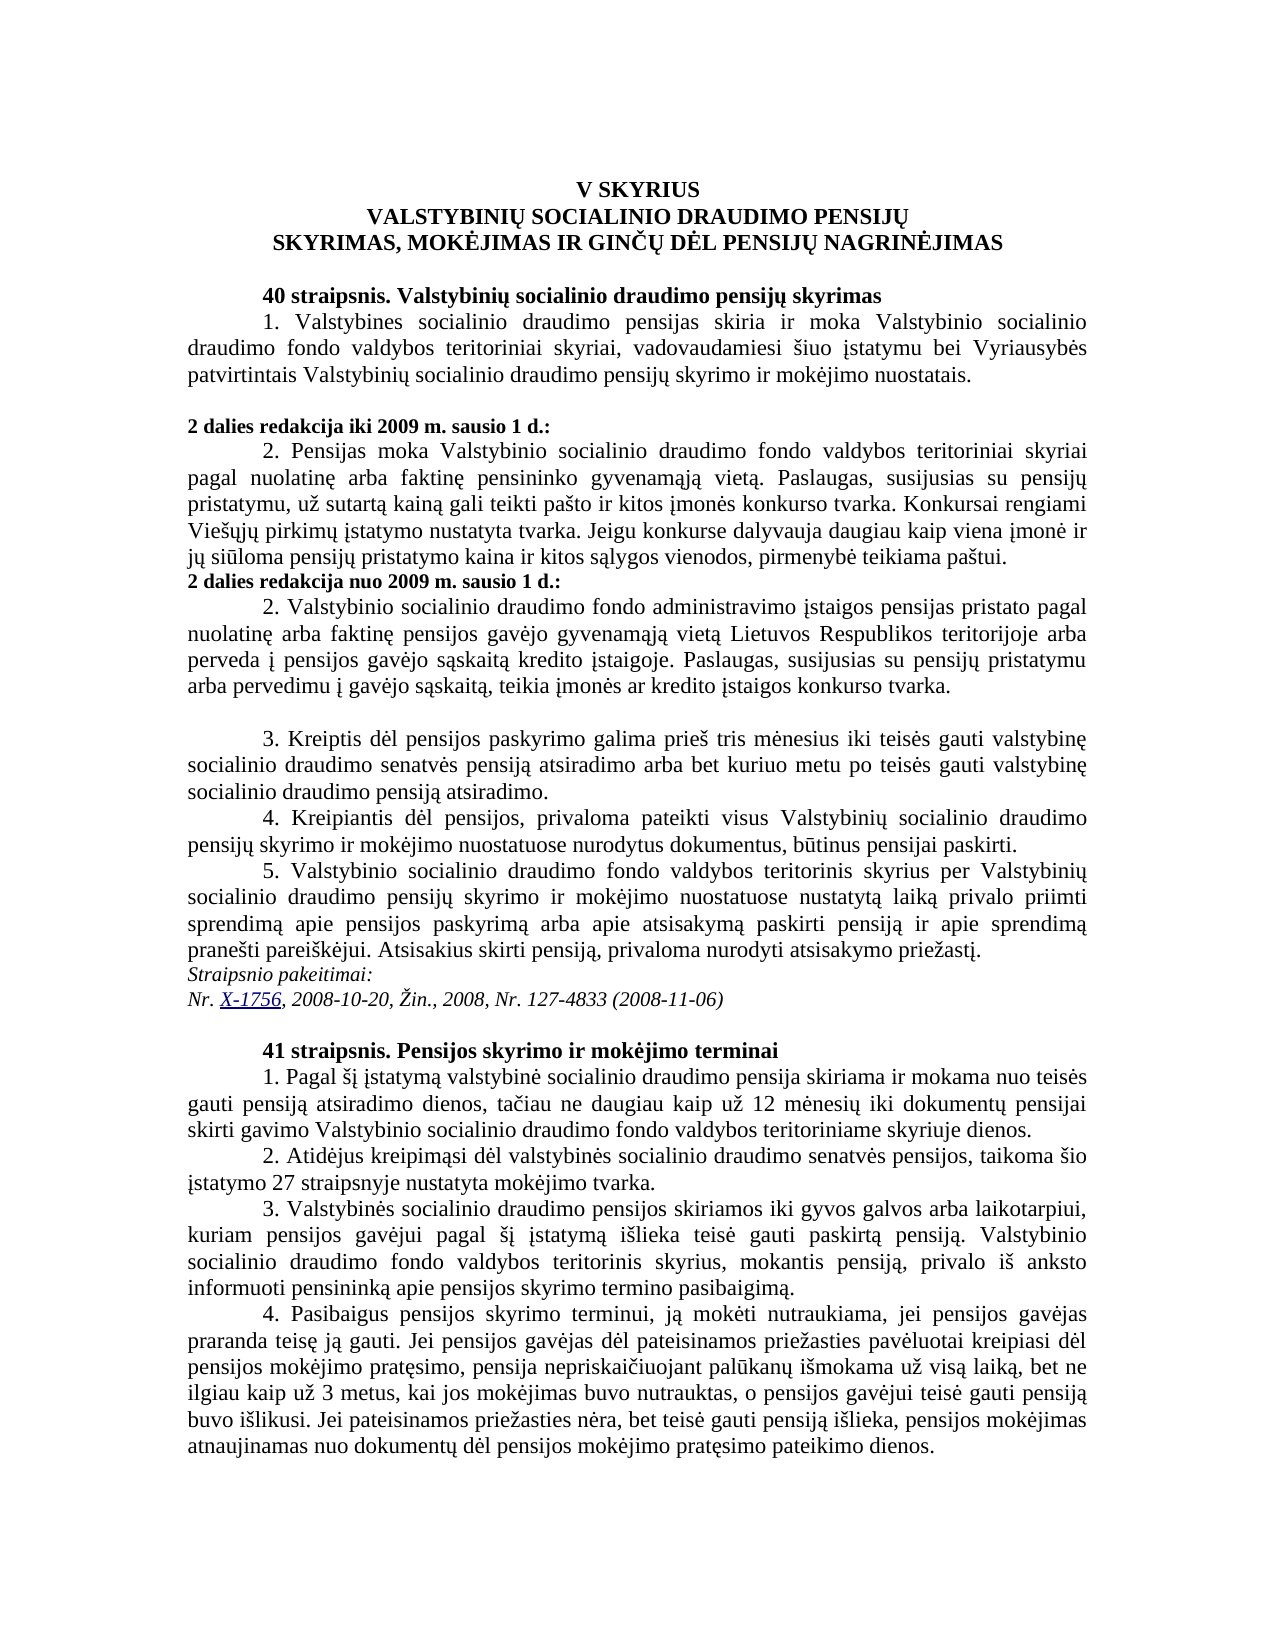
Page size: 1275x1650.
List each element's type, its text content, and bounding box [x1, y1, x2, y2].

text 2 dalies redakcija nuo 2009 m. sausio 1 d.: [187, 569, 1088, 593]
text 2. Atidėjus kreipimąsi dėl valstybinės socialinio draudimo senatvės pensijos, taikoma šio įstatymo 27 straipsnyje nustatyta mokėjimo tvarka. [187, 1142, 1088, 1195]
text 41 straipsnis. Pensijos skyrimo ir mokėjimo terminai [187, 1037, 1088, 1063]
text 2 dalies redakcija iki 2009 m. sausio 1 d.: [187, 413, 1088, 438]
text 2. Pensijas moka Valstybinio socialinio draudimo fondo valdybos teritoriniai skyriai pagal nuolatinę arba faktinę pensininko gyvenamąją vietą. Paslaugas, susijusias su pensijų pristatymu, už sutartą kainą gali teikti pašto ir kitos įmonės konkurso tvarka. Konkursai rengiami Viešųjų pirkimų įstatymo nustatyta tvarka. Jeigu konkurse dalyvauja daugiau kaip viena įmonė ir jų siūloma pensijų pristatymo kaina ir kitos sąlygos vienodos, pirmenybė teikiama paštui. [187, 438, 1088, 569]
text 4. Kreipiantis dėl pensijos, privaloma pateikti visus Valstybinių socialinio draudimo pensijų skyrimo ir mokėjimo nuostatuose nurodytus dokumentus, būtinus pensijai paskirti. [187, 804, 1088, 857]
text Straipsnio pakeitimai: [187, 962, 1088, 986]
text 3. Valstybinės socialinio draudimo pensijos skiriamos iki gyvos galvos arba laikotarpiui, kuriam pensijos gavėjui pagal šį įstatymą išlieka teisė gauti paskirtą pensiją. Valstybinio socialinio draudimo fondo valdybos teritorinis skyrius, mokantis pensiją, privalo iš anksto informuoti pensininką apie pensijos skyrimo termino pasibaigimą. [187, 1195, 1088, 1300]
text 40 straipsnis. Valstybinių socialinio draudimo pensijų skyrimas [187, 282, 1088, 308]
subtitle SKYRIMAS, MOKĖJIMAS IR GINČŲ DĖL PENSIJŲ NAGRINĖJIMAS [187, 229, 1088, 255]
text 1. Pagal šį įstatymą valstybinė socialinio draudimo pensija skiriama ir mokama nuo teisės gauti pensiją atsiradimo dienos, tačiau ne daugiau kaip už 12 mėnesių iki dokumentų pensijai skirti gavimo Valstybinio socialinio draudimo fondo valdybos teritoriniame skyriuje dienos. [187, 1063, 1088, 1142]
text V SKYRIUS [187, 176, 1088, 203]
text VALSTYBINIŲ SOCIALINIO DRAUDIMO PENSIJŲ [187, 203, 1088, 229]
text Nr. X-1756, 2008-10-20, Žin., 2008, Nr. 127-4833 (2008-11-06) [187, 986, 1088, 1011]
text 3. Kreiptis dėl pensijos paskyrimo galima prieš tris mėnesius iki teisės gauti valstybinę socialinio draudimo senatvės pensiją atsiradimo arba bet kuriuo metu po teisės gauti valstybinę socialinio draudimo pensiją atsiradimo. [187, 725, 1088, 804]
text 2. Valstybinio socialinio draudimo fondo administravimo įstaigos pensijas pristato pagal nuolatinę arba faktinę pensijos gavėjo gyvenamąją vietą Lietuvos Respublikos teritorijoje arba perveda į pensijos gavėjo sąskaitą kredito įstaigoje. Paslaugas, susijusias su pensijų pristatymu arba pervedimu į gavėjo sąskaitą, teikia įmonės ar kredito įstaigos konkurso tvarka. [187, 593, 1088, 699]
text 4. Pasibaigus pensijos skyrimo terminui, ją mokėti nutraukiama, jei pensijos gavėjas praranda teisę ją gauti. Jei pensijos gavėjas dėl pateisinamos priežasties pavėluotai kreipiasi dėl pensijos mokėjimo pratęsimo, pensija nepriskaičiuojant palūkanų išmokama už visą laiką, bet ne ilgiau kaip už 3 metus, kai jos mokėjimas buvo nutrauktas, o pensijos gavėjui teisė gauti pensiją buvo išlikusi. Jei pateisinamos priežasties nėra, bet teisė gauti pensiją išlieka, pensijos mokėjimas atnaujinamas nuo dokumentų dėl pensijos mokėjimo pratęsimo pateikimo dienos. [187, 1300, 1088, 1458]
text 5. Valstybinio socialinio draudimo fondo valdybos teritorinis skyrius per Valstybinių socialinio draudimo pensijų skyrimo ir mokėjimo nuostatuose nustatytą laiką privalo priimti sprendimą apie pensijos paskyrimą arba apie atsisakymą paskirti pensiją ir apie sprendimą pranešti pareiškėjui. Atsisakius skirti pensiją, privaloma nurodyti atsisakymo priežastį. [187, 857, 1088, 962]
text 1. Valstybines socialinio draudimo pensijas skiria ir moka Valstybinio socialinio draudimo fondo valdybos teritoriniai skyriai, vadovaudamiesi šiuo įstatymu bei Vyriausybės patvirtintais Valstybinių socialinio draudimo pensijų skyrimo ir mokėjimo nuostatais. [187, 308, 1088, 387]
